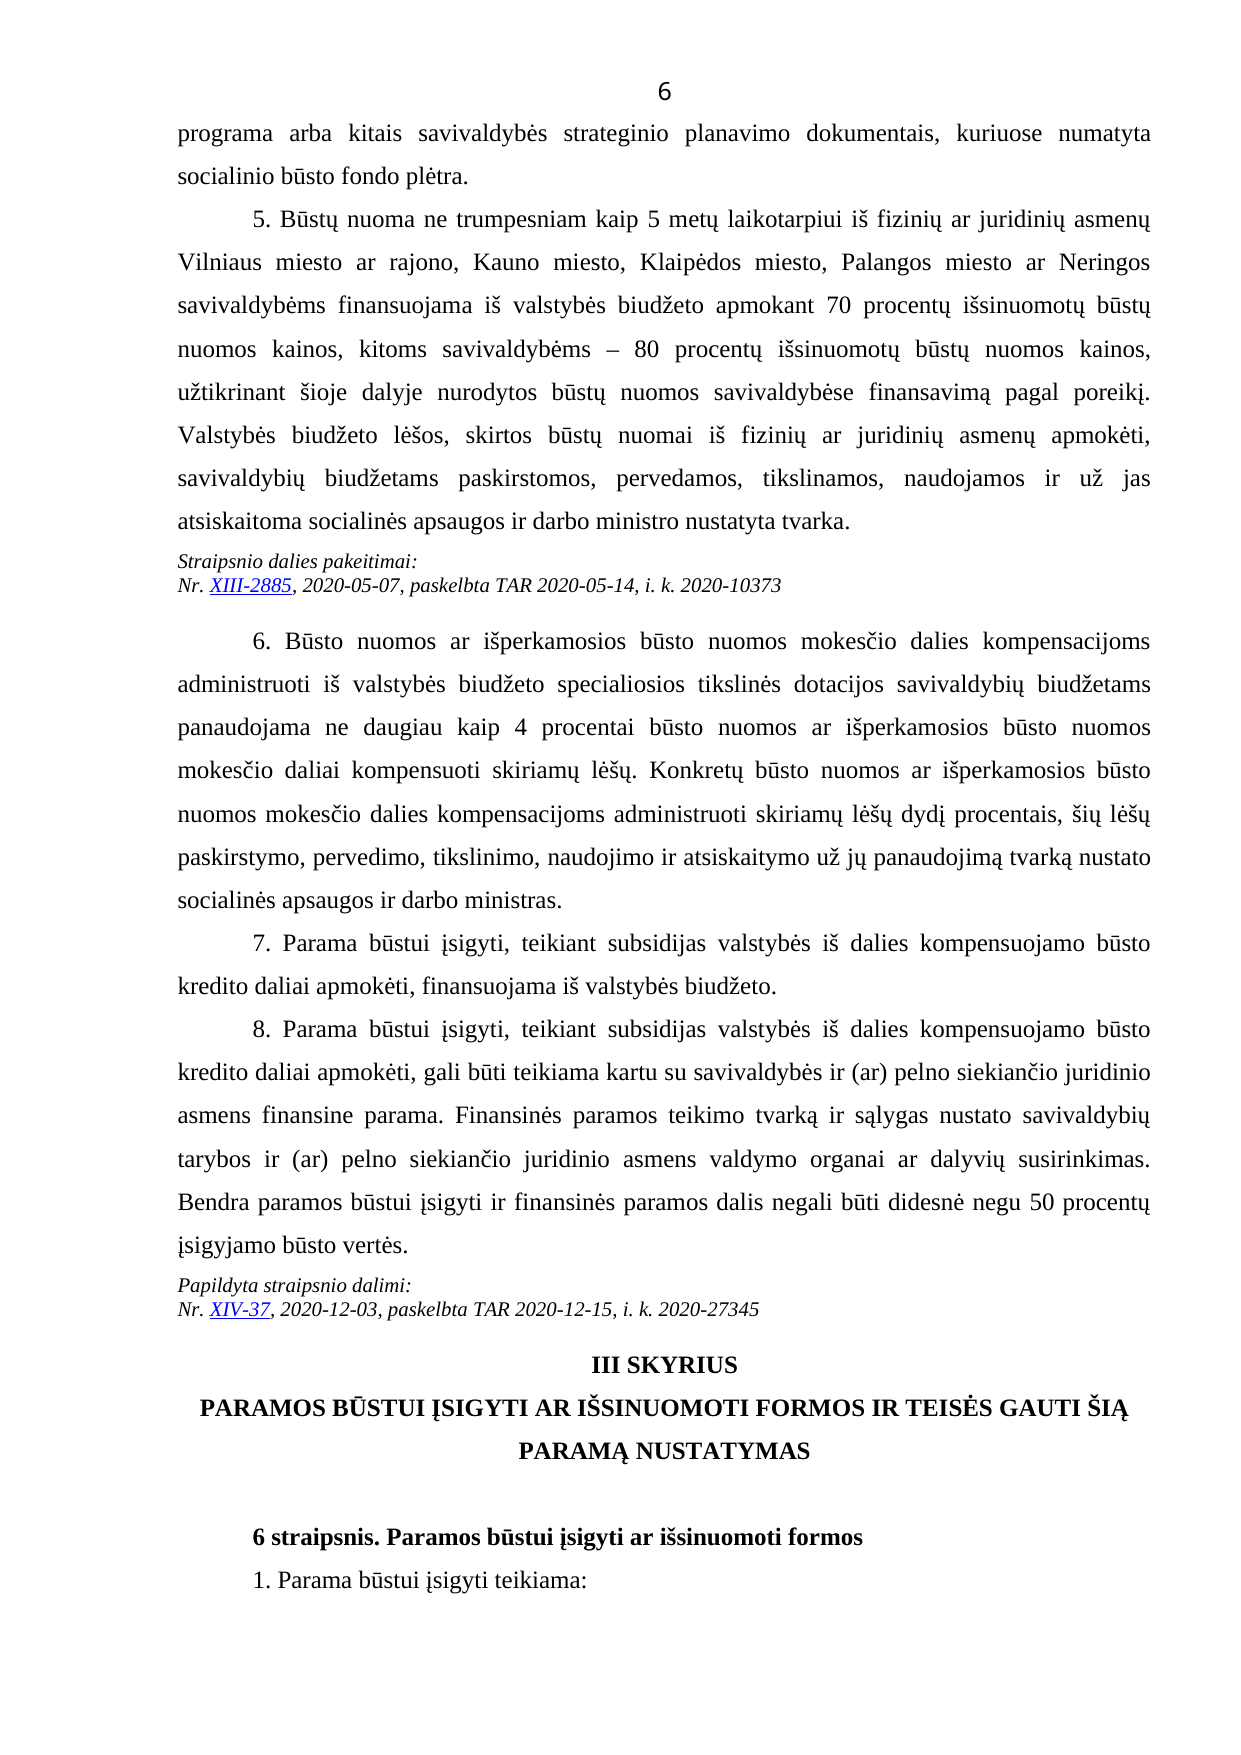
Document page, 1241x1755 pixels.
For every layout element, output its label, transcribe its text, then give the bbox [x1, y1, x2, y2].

text PARAMOS BŪSTUI ĮSIGYTI AR IŠSINUOMOTI FORMOS IR TEISĖS GAUTI ŠIĄ PARAMĄ NUSTATYMAS [177, 1393, 1152, 1465]
text 1. Parama būstui įsigyti teikiama: [177, 1566, 1152, 1594]
text 5. Būstų nuoma ne trumpesniam kaip 5 metų laikotarpiui iš fizinių ar juridinių asmenų Vilniaus miesto ar rajono, Kauno miesto, Klaipėdos miesto, Palangos miesto ar Neringos savivaldybėms finansuojama iš valstybės biudžeto apmokant 70 procentų išsinuomotų būstų nuomos kainos, kitoms savivaldybėms – 80 procentų išsinuomotų būstų nuomos kainos, užtikrinant šioje dalyje nurodytos būstų nuomos savivaldybėse finansavimą pagal poreikį. Valstybės biudžeto lėšos, skirtos būstų nuomai iš fizinių ar juridinių asmenų apmokėti, savivaldybių biudžetams paskirstomos, pervedamos, tikslinamos, naudojamos ir už jas atsiskaitoma socialinės apsaugos ir darbo ministro nustatyta tvarka. [177, 204, 1152, 535]
text Nr. XIII-2885, 2020-05-07, paskelbta TAR 2020-05-14, i. k. 2020-10373 [177, 573, 1152, 597]
text programa arba kitais savivaldybės strateginio planavimo dokumentais, kuriuose numatyta socialinio būsto fondo plėtra. [177, 118, 1152, 190]
text 7. Parama būstui įsigyti, teikiant subsidijas valstybės iš dalies kompensuojamo būsto kredito daliai apmokėti, finansuojama iš valstybės biudžeto. [177, 928, 1152, 1000]
text Straipsnio dalies pakeitimai: [177, 549, 1152, 573]
text III SKYRIUS [177, 1350, 1152, 1379]
text 6. Būsto nuomos ar išperkamosios būsto nuomos mokesčio dalies kompensacijoms administruoti iš valstybės biudžeto specialiosios tikslinės dotacijos savivaldybių biudžetams panaudojama ne daugiau kaip 4 procentai būsto nuomos ar išperkamosios būsto nuomos mokesčio daliai kompensuoti skiriamų lėšų. Konkretų būsto nuomos ar išperkamosios būsto nuomos mokesčio dalies kompensacijoms administruoti skiriamų lėšų dydį procentais, šių lėšų paskirstymo, pervedimo, tikslinimo, naudojimo ir atsiskaitymo už jų panaudojimą tvarką nustato socialinės apsaugos ir darbo ministras. [177, 626, 1152, 914]
text Nr. XIV-37, 2020-12-03, paskelbta TAR 2020-12-15, i. k. 2020-27345 [177, 1297, 1152, 1321]
text 6 straipsnis. Paramos būstui įsigyti ar išsinuomoti formos [177, 1522, 1152, 1551]
text Papildyta straipsnio dalimi: [177, 1273, 1152, 1297]
text 8. Parama būstui įsigyti, teikiant subsidijas valstybės iš dalies kompensuojamo būsto kredito daliai apmokėti, gali būti teikiama kartu su savivaldybės ir (ar) pelno siekiančio juridinio asmens finansine parama. Finansinės paramos teikimo tvarką ir sąlygas nustato savivaldybių tarybos ir (ar) pelno siekiančio juridinio asmens valdymo organai ar dalyvių susirinkimas. Bendra paramos būstui įsigyti ir finansinės paramos dalis negali būti didesnė negu 50 procentų įsigyjamo būsto vertės. [177, 1014, 1152, 1259]
